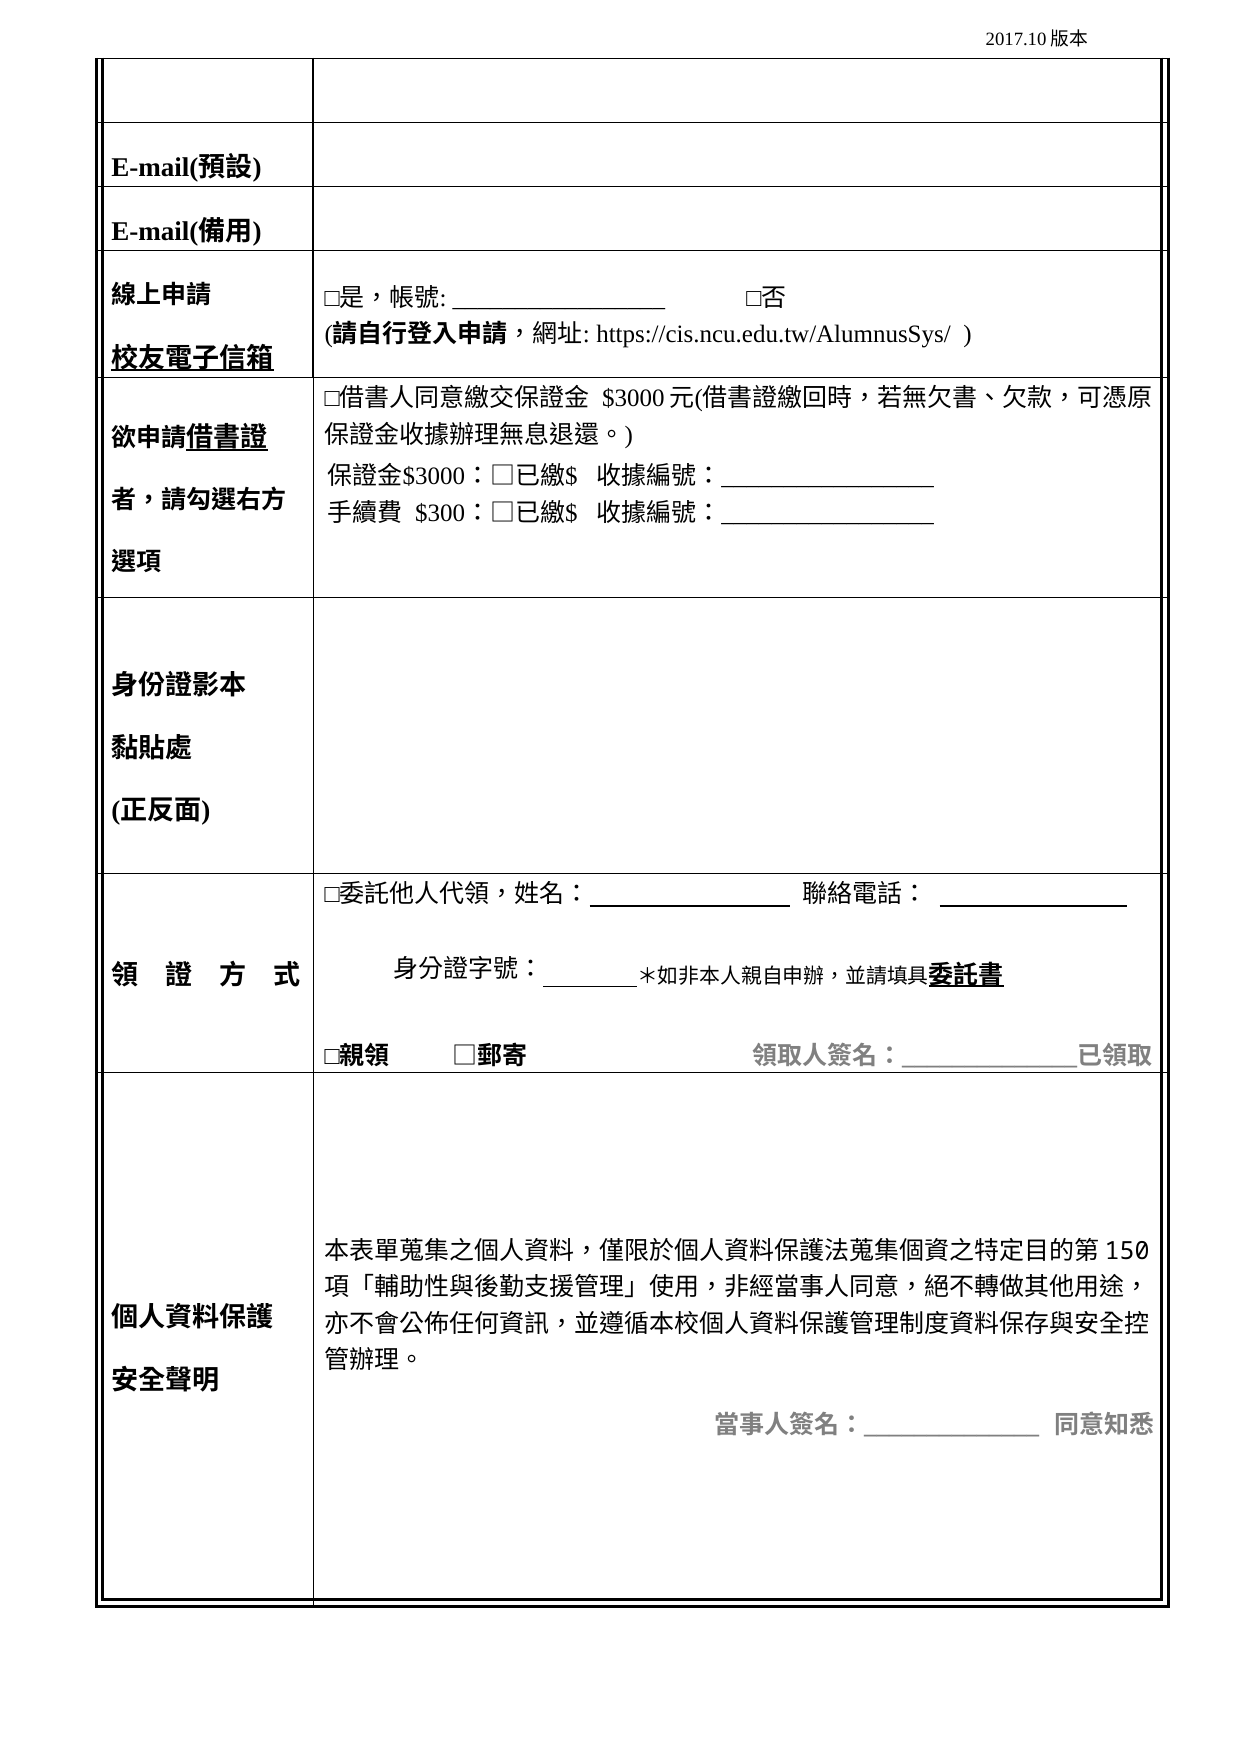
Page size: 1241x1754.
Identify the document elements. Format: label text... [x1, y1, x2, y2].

table_cell 個人資料保護 安全聲明 [104, 1073, 313, 1598]
table_cell [314, 598, 1160, 872]
table_header 保證金$3000：□已繳$ 收據編號：_________________ 手續費 $300：□已繳$ 收據編號：_________________ [324, 450, 1154, 534]
table_cell [314, 187, 1160, 250]
table_cell □借書人同意繳交保證金 $3000元(借書證繳回時，若無欠書、欠款，可憑原保證金收據辦理無息退還。) [314, 378, 1160, 596]
table_cell 身份證影本 黏貼處 (正反面) [104, 598, 313, 872]
table_cell E-mail(備用) [104, 187, 312, 250]
table_cell 欲申請借書證者，請勾選右方選項 [104, 378, 313, 596]
table_cell 本表單蒐集之個人資料，僅限於個人資料保護法蒐集個資之特定目的第150項「輔助性與後勤支援管理」使用，非經當事人同意，絕不轉做其他用途，亦不會公佈任何資訊，並遵循本校個人資料保護管理制度資料保存與安全控管辦理。 當事人簽名：______________ 同意知悉 [314, 1073, 1160, 1598]
table_cell □委託他人代領，姓名： 聯絡電話： 身分證字號：­ ＊如非本人親自申辦，並請填具委託書 □親領 □郵寄 領取人簽名：______________已領取 [314, 874, 1160, 1071]
table_cell 領 證 方 式 [104, 874, 313, 1071]
table_cell □是，帳號: _________________ □否 (請自行登入申請，網址: https://cis.ncu.edu.tw/AlumnusSys/ ) [314, 251, 1160, 376]
table_cell [314, 123, 1160, 186]
table_cell [314, 59, 1160, 122]
table_cell 線上申請 校友電子信箱 [104, 251, 312, 376]
table_cell E-mail(預設) [104, 123, 312, 186]
table_cell [104, 59, 312, 122]
